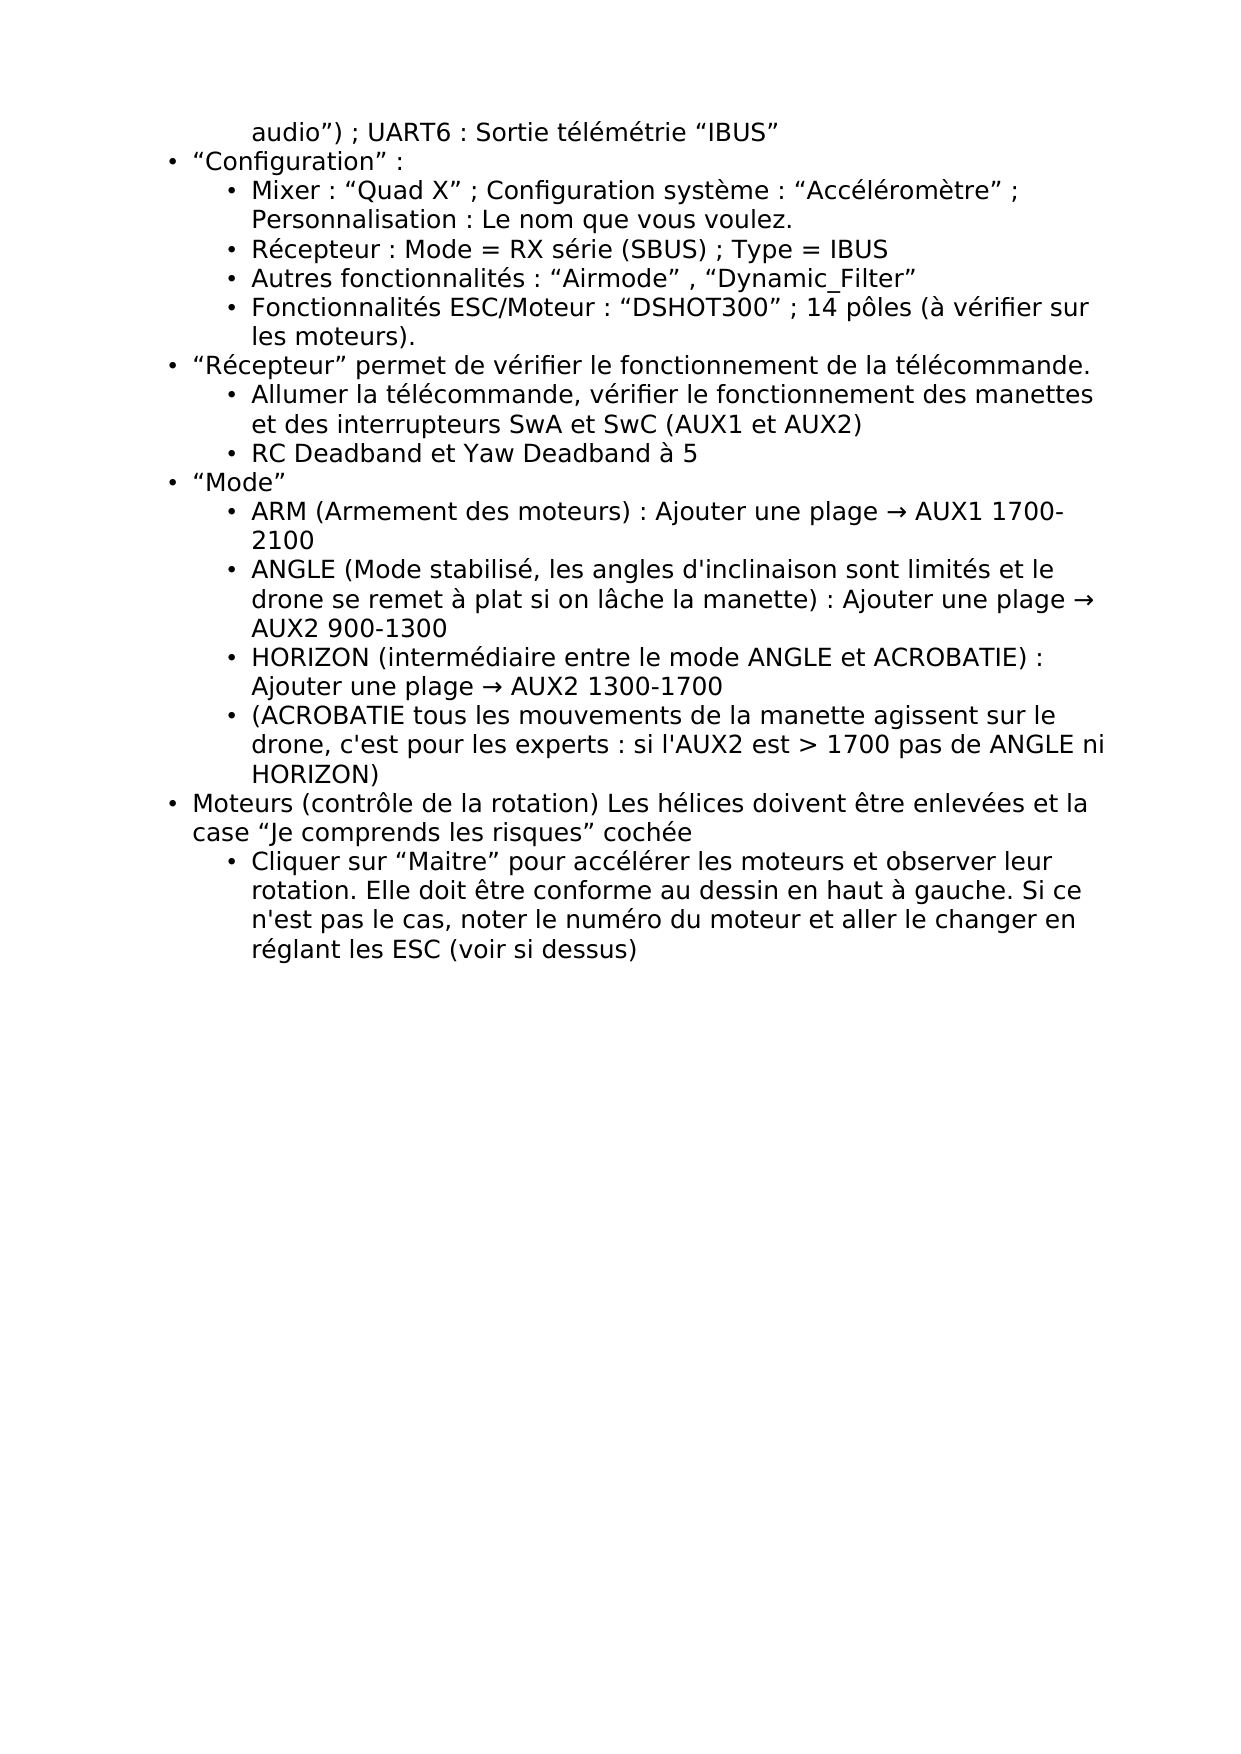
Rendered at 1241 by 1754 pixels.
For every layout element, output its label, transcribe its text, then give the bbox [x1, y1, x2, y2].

list RC Deadband et Yaw Deadband à 5 [236, 439, 1122, 468]
list “Mode” [177, 468, 1122, 497]
list HORIZON (intermédiaire entre le mode ANGLE et ACROBATIE) : Ajouter une plage → AUX2 1300-1700 [236, 643, 1122, 701]
list audio”) ; UART6 : Sortie télémétrie “IBUS” [236, 118, 1122, 147]
list Récepteur : Mode = RX série (SBUS) ; Type = IBUS [236, 235, 1122, 264]
list Moteurs (contrôle de la rotation) Les hélices doivent être enlevées et la case “Je comprends les risques” cochée [177, 789, 1122, 847]
list ANGLE (Mode stabilisé, les angles d'inclinaison sont limités et le drone se remet à plat si on lâche la manette) : Ajouter une plage → AUX2 900-1300 [236, 556, 1122, 643]
list (ACROBATIE tous les mouvements de la manette agissent sur le drone, c'est pour les experts : si l'AUX2 est > 1700 pas de ANGLE ni HORIZON) [236, 701, 1122, 789]
list Allumer la télécommande, vérifier le fonctionnement des manettes et des interrupteurs SwA et SwC (AUX1 et AUX2) [236, 381, 1122, 439]
list “Récepteur” permet de vérifier le fonctionnement de la télécommande. [177, 351, 1122, 381]
list Mixer : “Quad X” ; Configuration système : “Accéléromètre” ; Personnalisation : Le nom que vous voulez. [236, 176, 1122, 235]
list Fonctionnalités ESC/Moteur : “DSHOT300” ; 14 pôles (à vérifier sur les moteurs). [236, 293, 1122, 351]
list Cliquer sur “Maitre” pour accélérer les moteurs et observer leur rotation. Elle doit être conforme au dessin en haut à gauche. Si ce n'est pas le cas, noter le numéro du moteur et aller le changer en réglant les ESC (voir si dessus) [236, 847, 1122, 964]
list “Configuration” : [177, 147, 1122, 176]
list ARM (Armement des moteurs) : Ajouter une plage → AUX1 1700-2100 [236, 497, 1122, 556]
list Autres fonctionnalités : “Airmode” , “Dynamic_Filter” [236, 264, 1122, 293]
